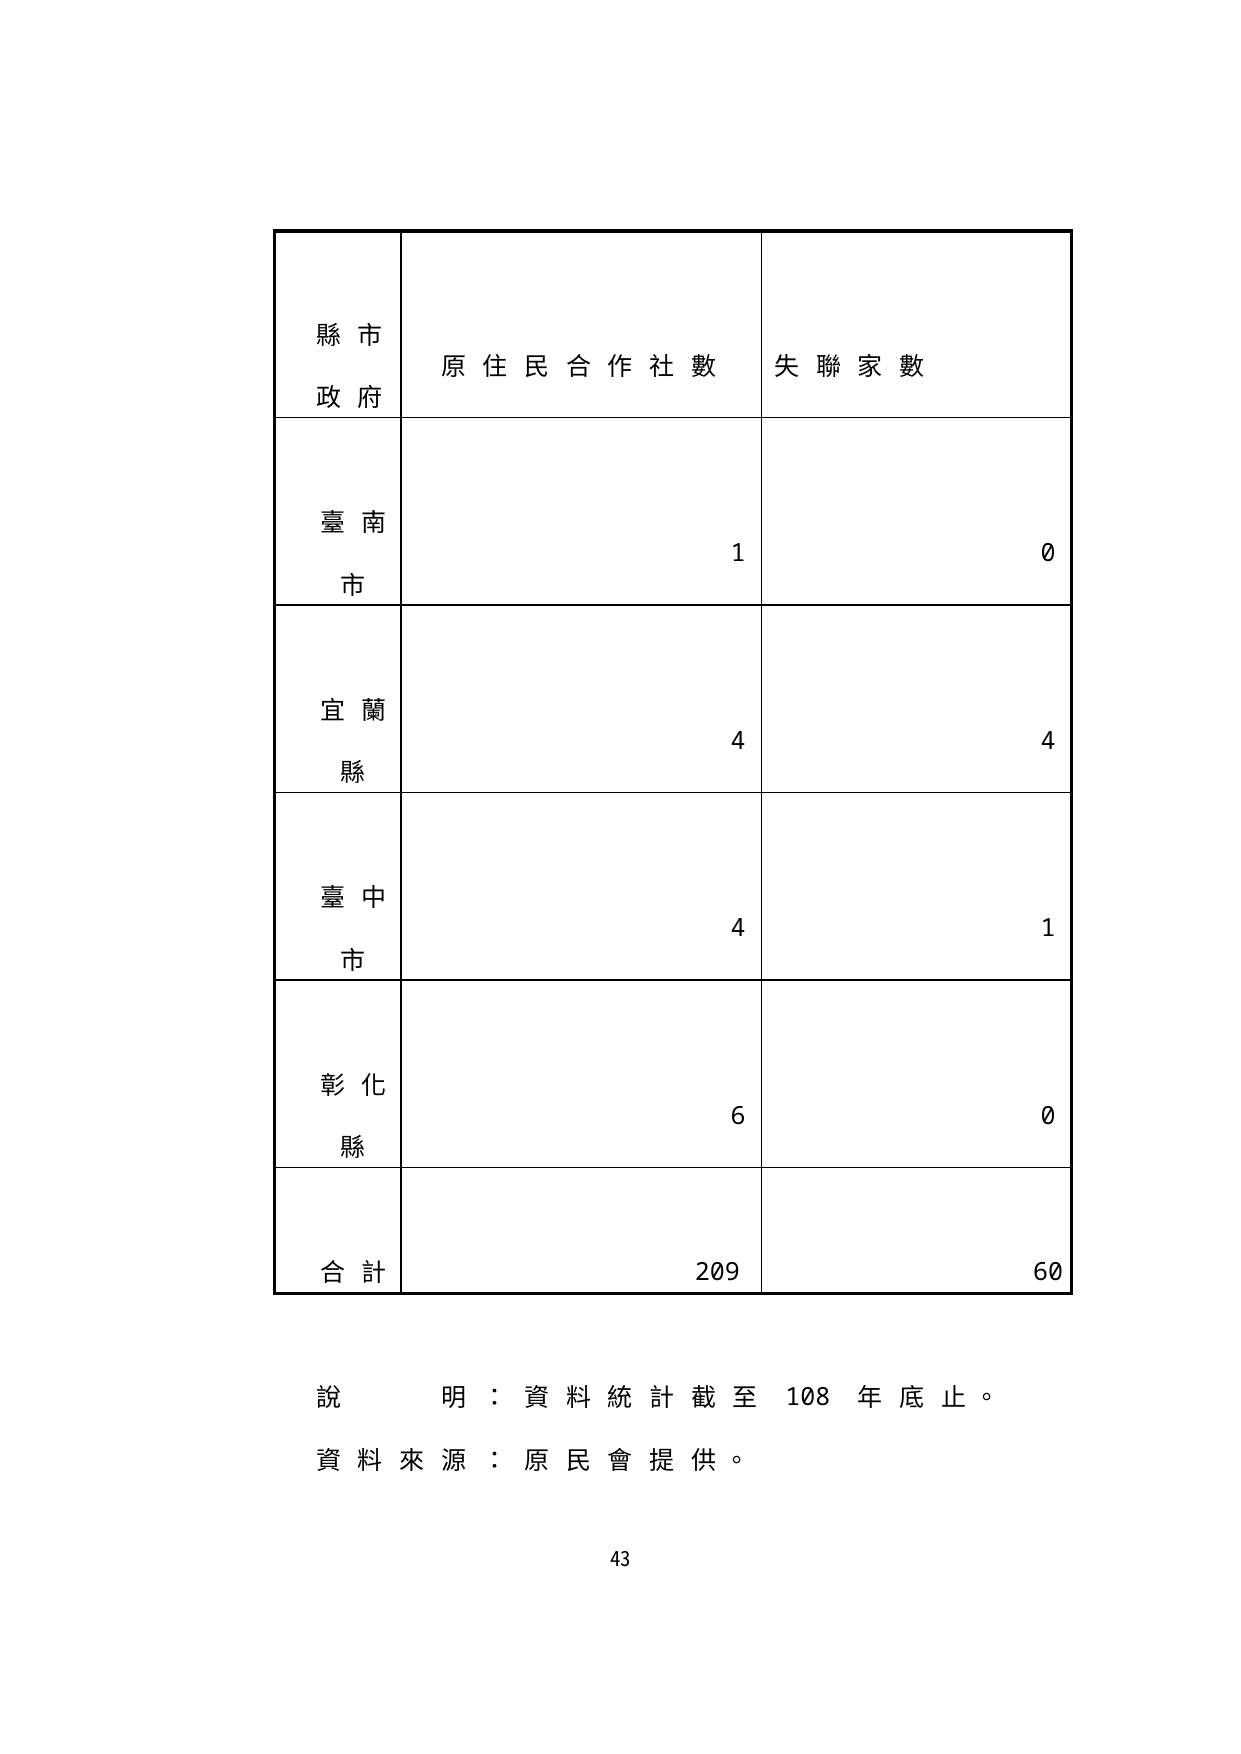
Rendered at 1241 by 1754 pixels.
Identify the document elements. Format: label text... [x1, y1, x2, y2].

table_cell 合計 [276, 1168, 400, 1292]
table_cell 209 [402, 1168, 761, 1292]
table_cell 4 [402, 793, 761, 979]
table_cell 1 [762, 793, 1070, 979]
table_cell 1 [402, 418, 761, 604]
table_cell 0 [762, 418, 1070, 604]
table_header 原住民合作社數 [402, 233, 761, 417]
table_cell 4 [402, 606, 761, 792]
table_header 縣市政府 [276, 233, 400, 417]
table_cell 0 [762, 981, 1070, 1167]
table_cell 彰化縣 [276, 981, 400, 1167]
table_cell 4 [762, 606, 1070, 792]
table_cell 6 [402, 981, 761, 1167]
table_cell 60 [762, 1168, 1070, 1292]
text 說 明：資料統計截至108年底止。 [271, 1354, 1058, 1417]
table_header 失聯家數 [762, 233, 1070, 417]
table_cell 宜蘭縣 [276, 606, 400, 792]
table_cell 臺中市 [276, 793, 400, 979]
table_cell 臺南市 [276, 418, 400, 604]
text 資料來源：原民會提供。 [271, 1417, 1058, 1479]
